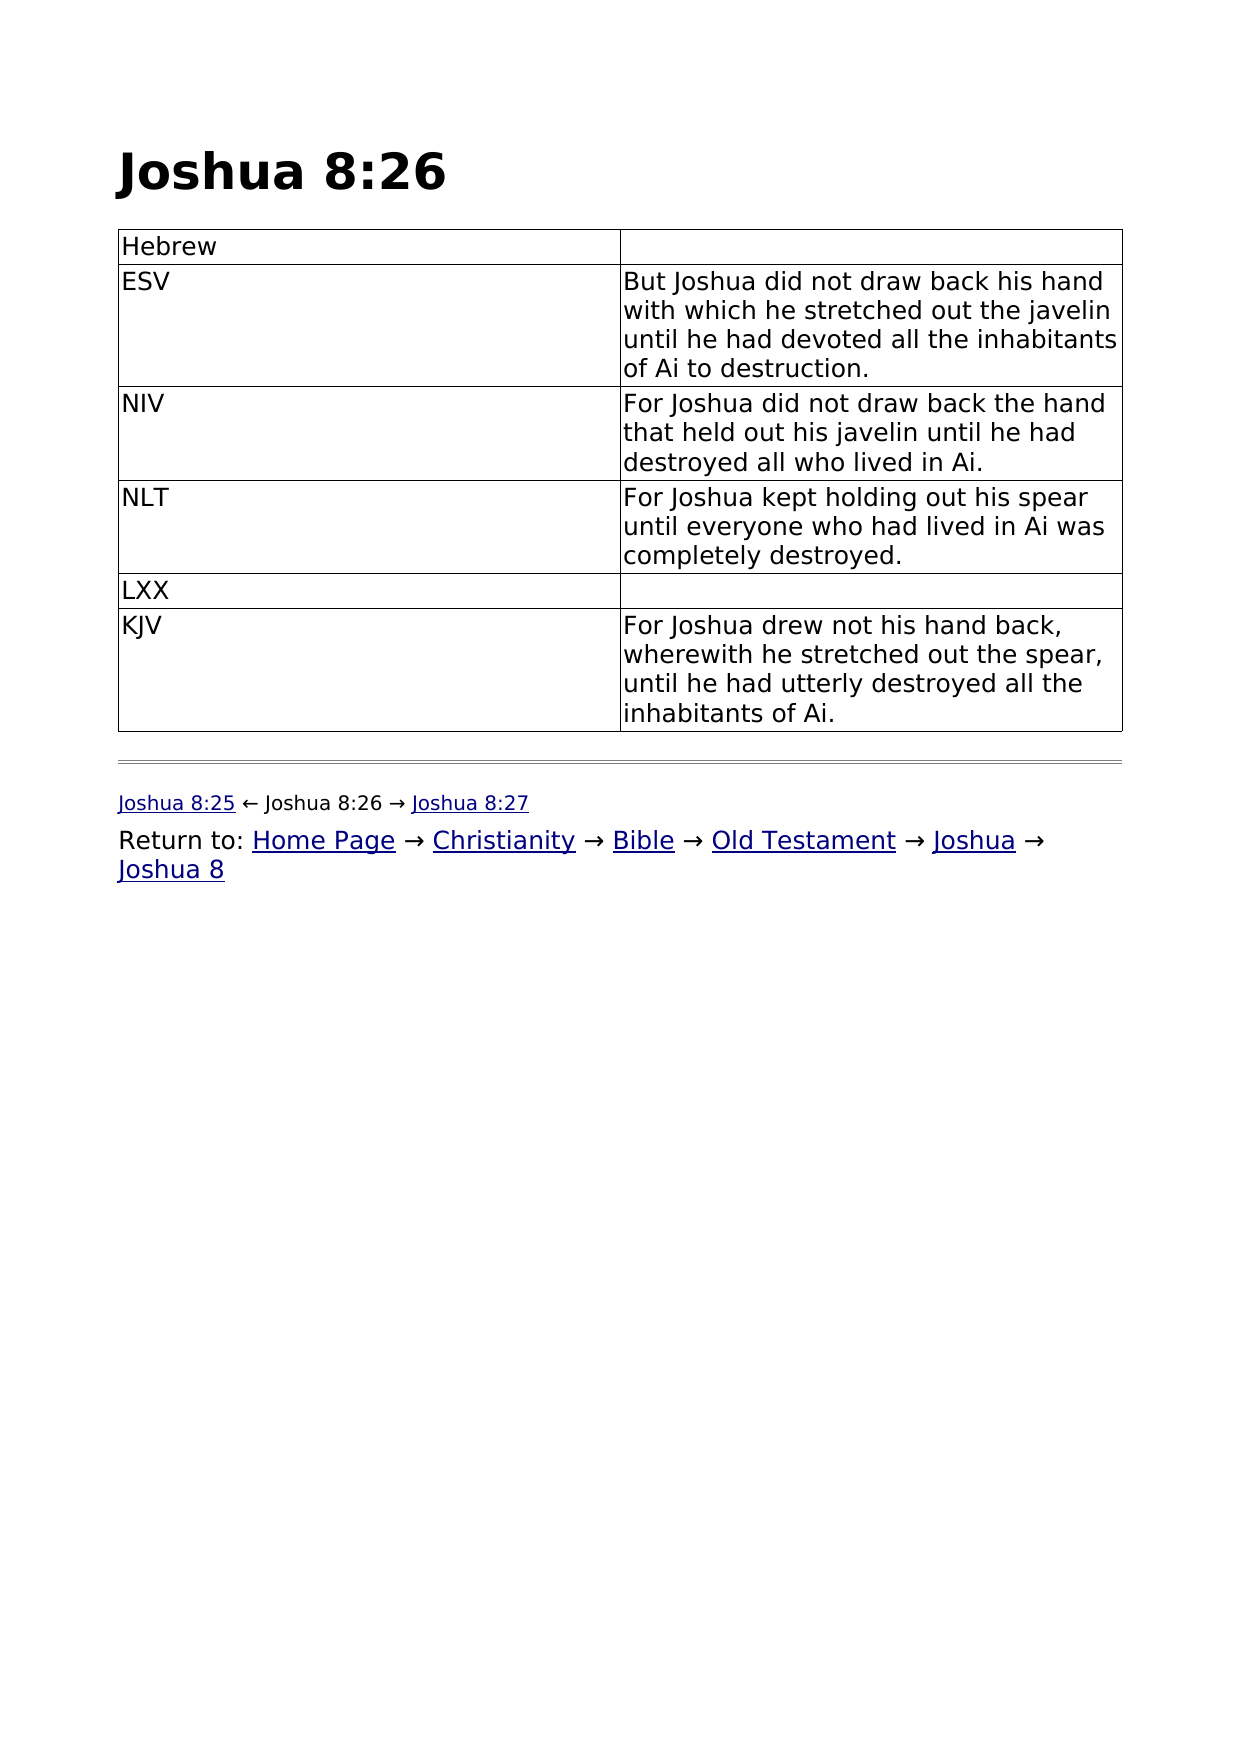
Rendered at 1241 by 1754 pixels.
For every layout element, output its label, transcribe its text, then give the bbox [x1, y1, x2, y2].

table_cell For Joshua did not draw back the hand that held out his javelin until he had destroyed all who lived in Ai. [621, 387, 1122, 480]
table_cell LXX [119, 574, 620, 608]
table_cell KJV [119, 609, 620, 731]
table_cell But Joshua did not draw back his hand with which he stretched out the javelin until he had devoted all the inhabitants of Ai to destruction. [621, 265, 1122, 386]
text Joshua 8:25 ← Joshua 8:26 → Joshua 8:27 [118, 792, 1122, 826]
subtitle Joshua 8:26 [118, 143, 1122, 201]
table_cell ESV [119, 265, 620, 386]
text Return to: Home Page → Christianity → Bible → Old Testament → Joshua → Joshua 8 [118, 826, 1122, 884]
table_cell [621, 574, 1122, 608]
table_cell NLT [119, 481, 620, 573]
table_cell For Joshua drew not his hand back, wherewith he stretched out the spear, until he had utterly destroyed all the inhabitants of Ai. [621, 609, 1122, 731]
table_header Hebrew [119, 230, 620, 264]
table_header [621, 230, 1122, 264]
table_cell For Joshua kept holding out his spear until everyone who had lived in Ai was completely destroyed. [621, 481, 1122, 573]
table_cell NIV [119, 387, 620, 480]
